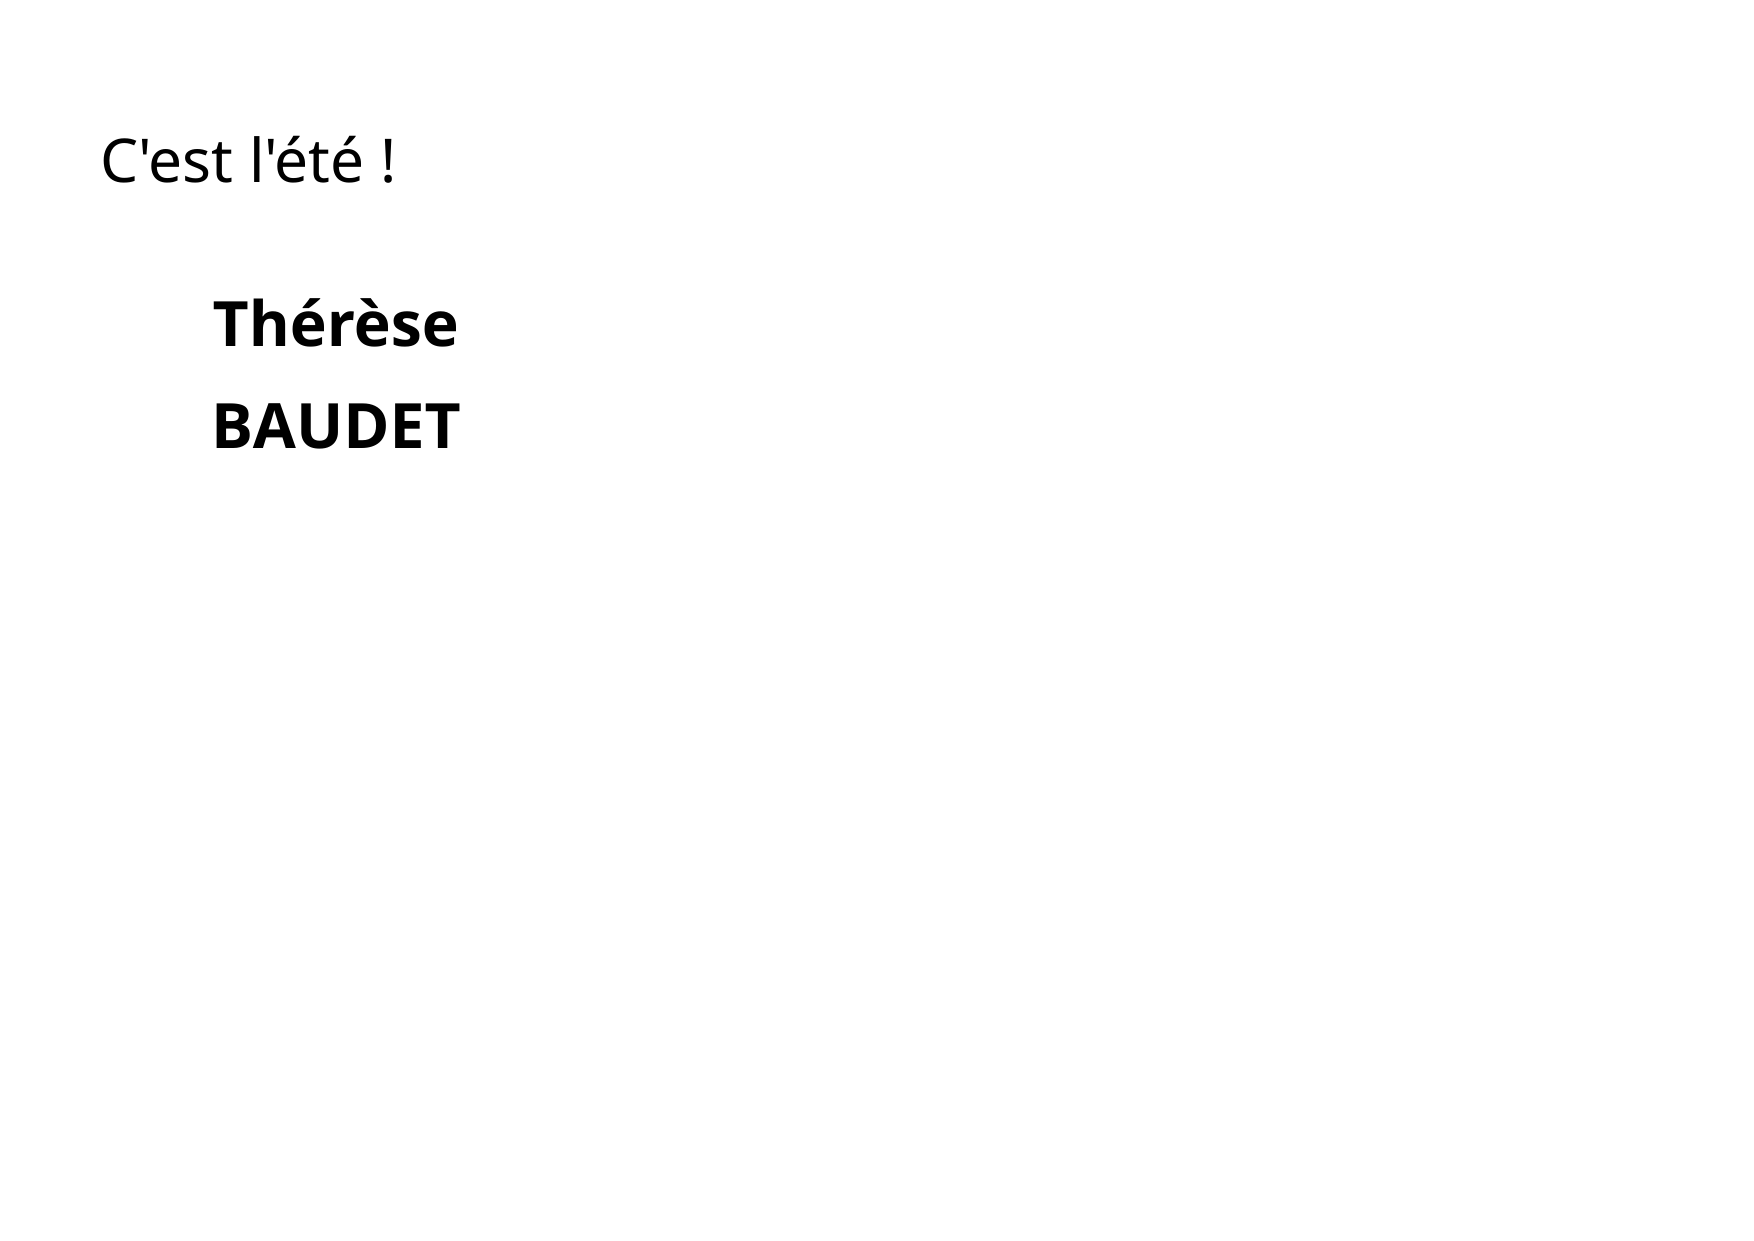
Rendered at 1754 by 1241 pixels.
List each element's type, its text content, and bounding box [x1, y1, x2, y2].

text C'est l'été ! [100, 118, 571, 200]
text Thérèse BAUDET [100, 280, 571, 467]
